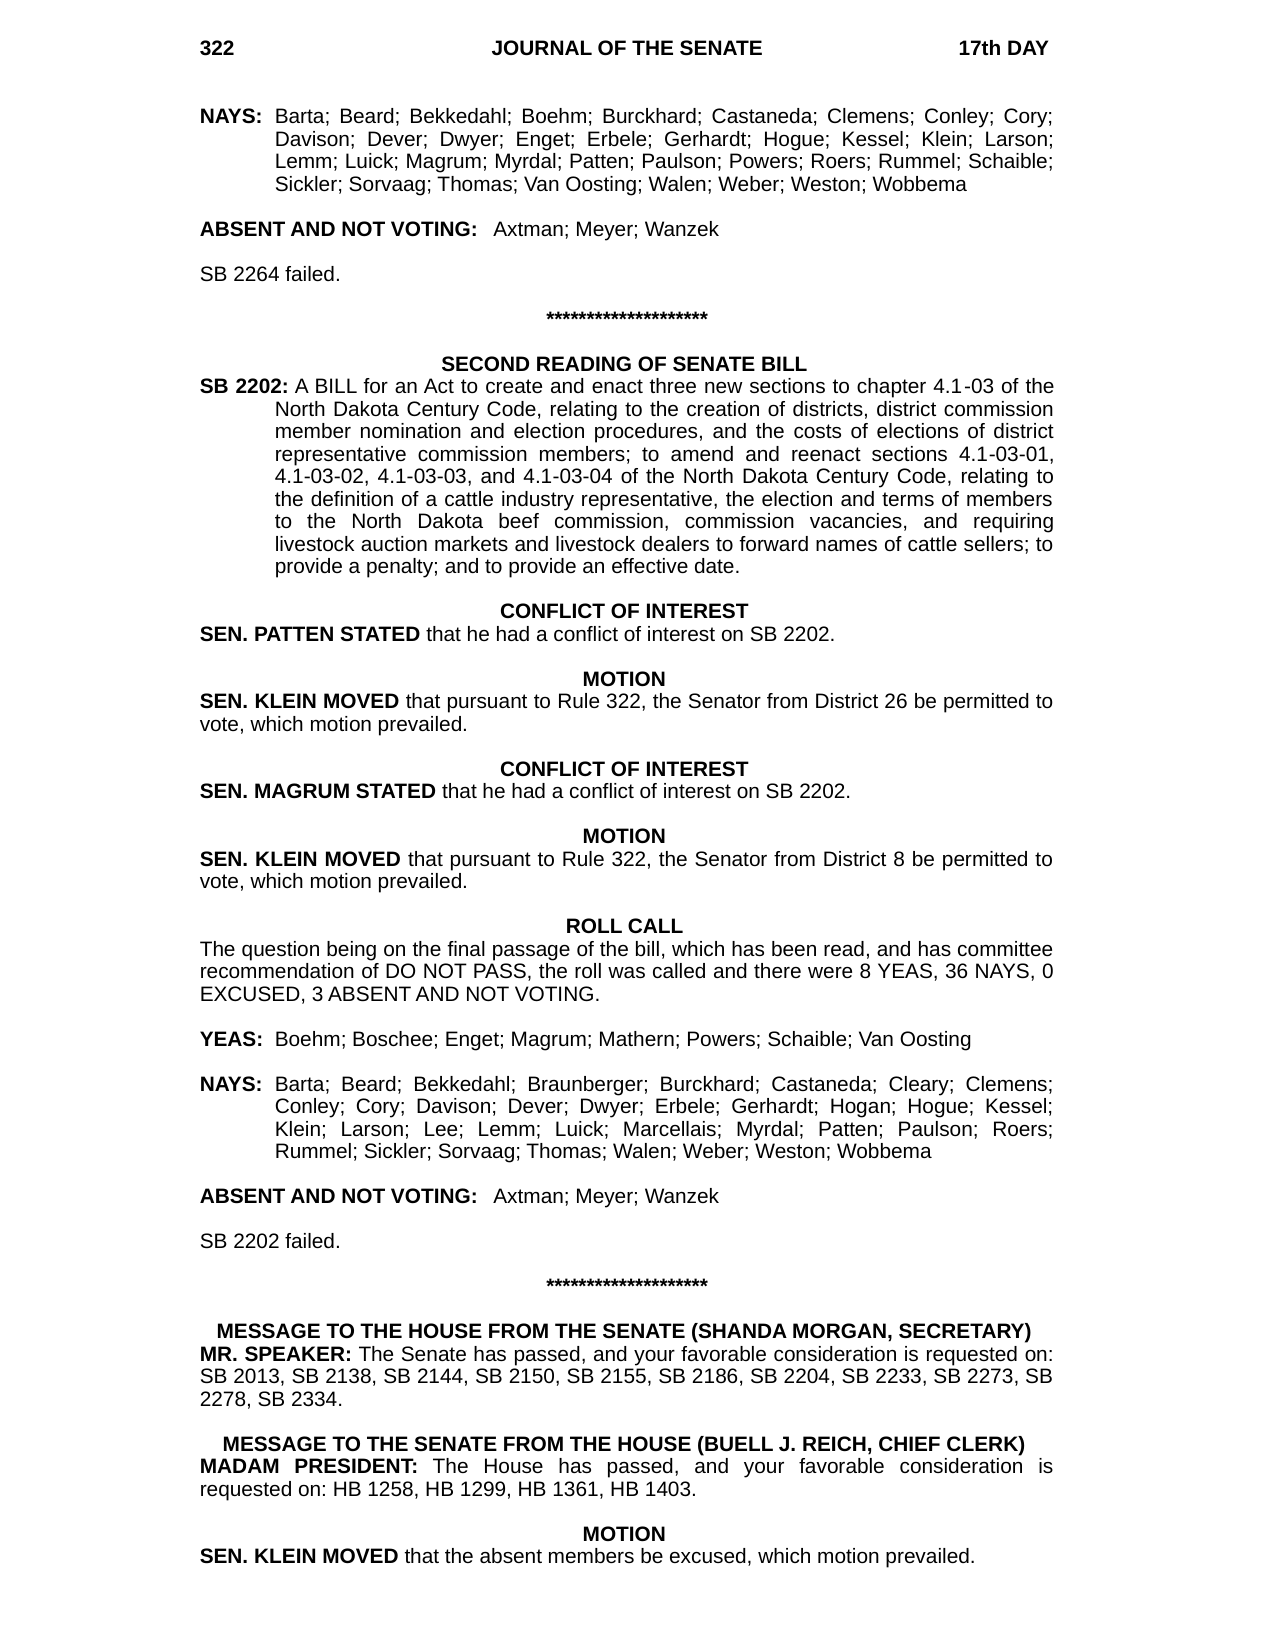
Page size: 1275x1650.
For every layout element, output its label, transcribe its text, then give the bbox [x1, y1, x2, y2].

title ABSENT AND NOT VOTING: Axtman; Meyer; Wanzek [199, 218, 1054, 241]
text MOTION [199, 826, 1054, 848]
subtitle Page 322 [9, 9, 109, 33]
text MESSAGE TO THE HOUSE FROM THE SENATE (SHANDA MORGAN, SECRETARY) [199, 1321, 1054, 1343]
title YEAS: Boehm; Boschee; Enget; Magrum; Mathern; Powers; Schaible; Van Oosting [199, 1028, 1054, 1051]
text SECOND READING OF SENATE BILL [199, 353, 1054, 376]
text MADAM PRESIDENT: The House has passed, and your favorable consideration is requested on: HB 1258, HB 1299, HB 1361, HB 1403. [199, 1456, 1054, 1501]
text The question being on the final passage of the bill, which has been read, and has committee recommendation of DO NOT PASS, the roll was called and there were 8 YEAS, 36 NAYS, 0 EXCUSED, 3 ABSENT AND NOT VOTING. [199, 938, 1054, 1006]
text MR. SPEAKER: The Senate has passed, and your favorable consideration is requested on: SB 2013, SB 2138, SB 2144, SB 2150, SB 2155, SB 2186, SB 2204, SB 2233, SB 2273, SB 2278, SB 2334. [199, 1343, 1054, 1411]
text ******************** [199, 308, 1054, 331]
text SEN. KLEIN MOVED that pursuant to Rule 322, the Senator from District 26 be permitted to vote, which motion prevailed. [199, 691, 1054, 736]
title NAYS: Barta; Beard; Bekkedahl; Braunberger; Burckhard; Castaneda; Cleary; Clemens; Conley; Cory; Davison; Dever; Dwyer; Erbele; Gerhardt; Hogan; Hogue; Kessel; Klein; Larson; Lee; Lemm; Luick; Marcellais; Myrdal; Patten; Paulson; Roers; Rummel; Sickler; Sorvaag; Thomas; Walen; Weber; Weston; Wobbema [199, 1073, 1054, 1163]
title SB 2202: A BILL for an Act to create and enact three new sections to chapter 4.1‑03 of the North Dakota Century Code, relating to the creation of districts, district commission member nomination and election procedures, and the costs of elections of district representative commission members; to amend and reenact sections 4.1‑03‑01, 4.1‑03‑02, 4.1‑03‑03, and 4.1‑03‑04 of the North Dakota Century Code, relating to the definition of a cattle industry representative, the election and terms of members to the North Dakota beef commission, commission vacancies, and requiring livestock auction markets and livestock dealers to forward names of cattle sellers; to provide a penalty; and to provide an effective date. [199, 376, 1054, 578]
text SEN. PATTEN STATED that he had a conflict of interest on SB 2202. [199, 623, 1054, 646]
text SEN. KLEIN MOVED that the absent members be excused, which motion prevailed. [199, 1546, 1054, 1568]
text SEN. MAGRUM STATED that he had a conflict of interest on SB 2202. [199, 781, 1054, 803]
title NAYS: Barta; Beard; Bekkedahl; Boehm; Burckhard; Castaneda; Clemens; Conley; Cory; Davison; Dever; Dwyer; Enget; Erbele; Gerhardt; Hogue; Kessel; Klein; Larson; Lemm; Luick; Magrum; Myrdal; Patten; Paulson; Powers; Roers; Rummel; Schaible; Sickler; Sorvaag; Thomas; Van Oosting; Walen; Weber; Weston; Wobbema [199, 106, 1054, 196]
text SB 2202 failed. [199, 1231, 1054, 1253]
text ******************** [199, 1276, 1054, 1298]
text MOTION [199, 1523, 1054, 1546]
text MOTION [199, 668, 1054, 691]
text CONFLICT OF INTEREST [199, 601, 1054, 623]
text CONFLICT OF INTEREST [199, 758, 1054, 781]
text [0, 0, 118, 42]
text SB 2264 failed. [199, 263, 1054, 286]
text MESSAGE TO THE SENATE FROM THE HOUSE (BUELL J. REICH, CHIEF CLERK) [199, 1433, 1054, 1456]
text ROLL CALL [199, 916, 1054, 938]
title ABSENT AND NOT VOTING: Axtman; Meyer; Wanzek [199, 1186, 1054, 1208]
text SEN. KLEIN MOVED that pursuant to Rule 322, the Senator from District 8 be permitted to vote, which motion prevailed. [199, 848, 1054, 893]
